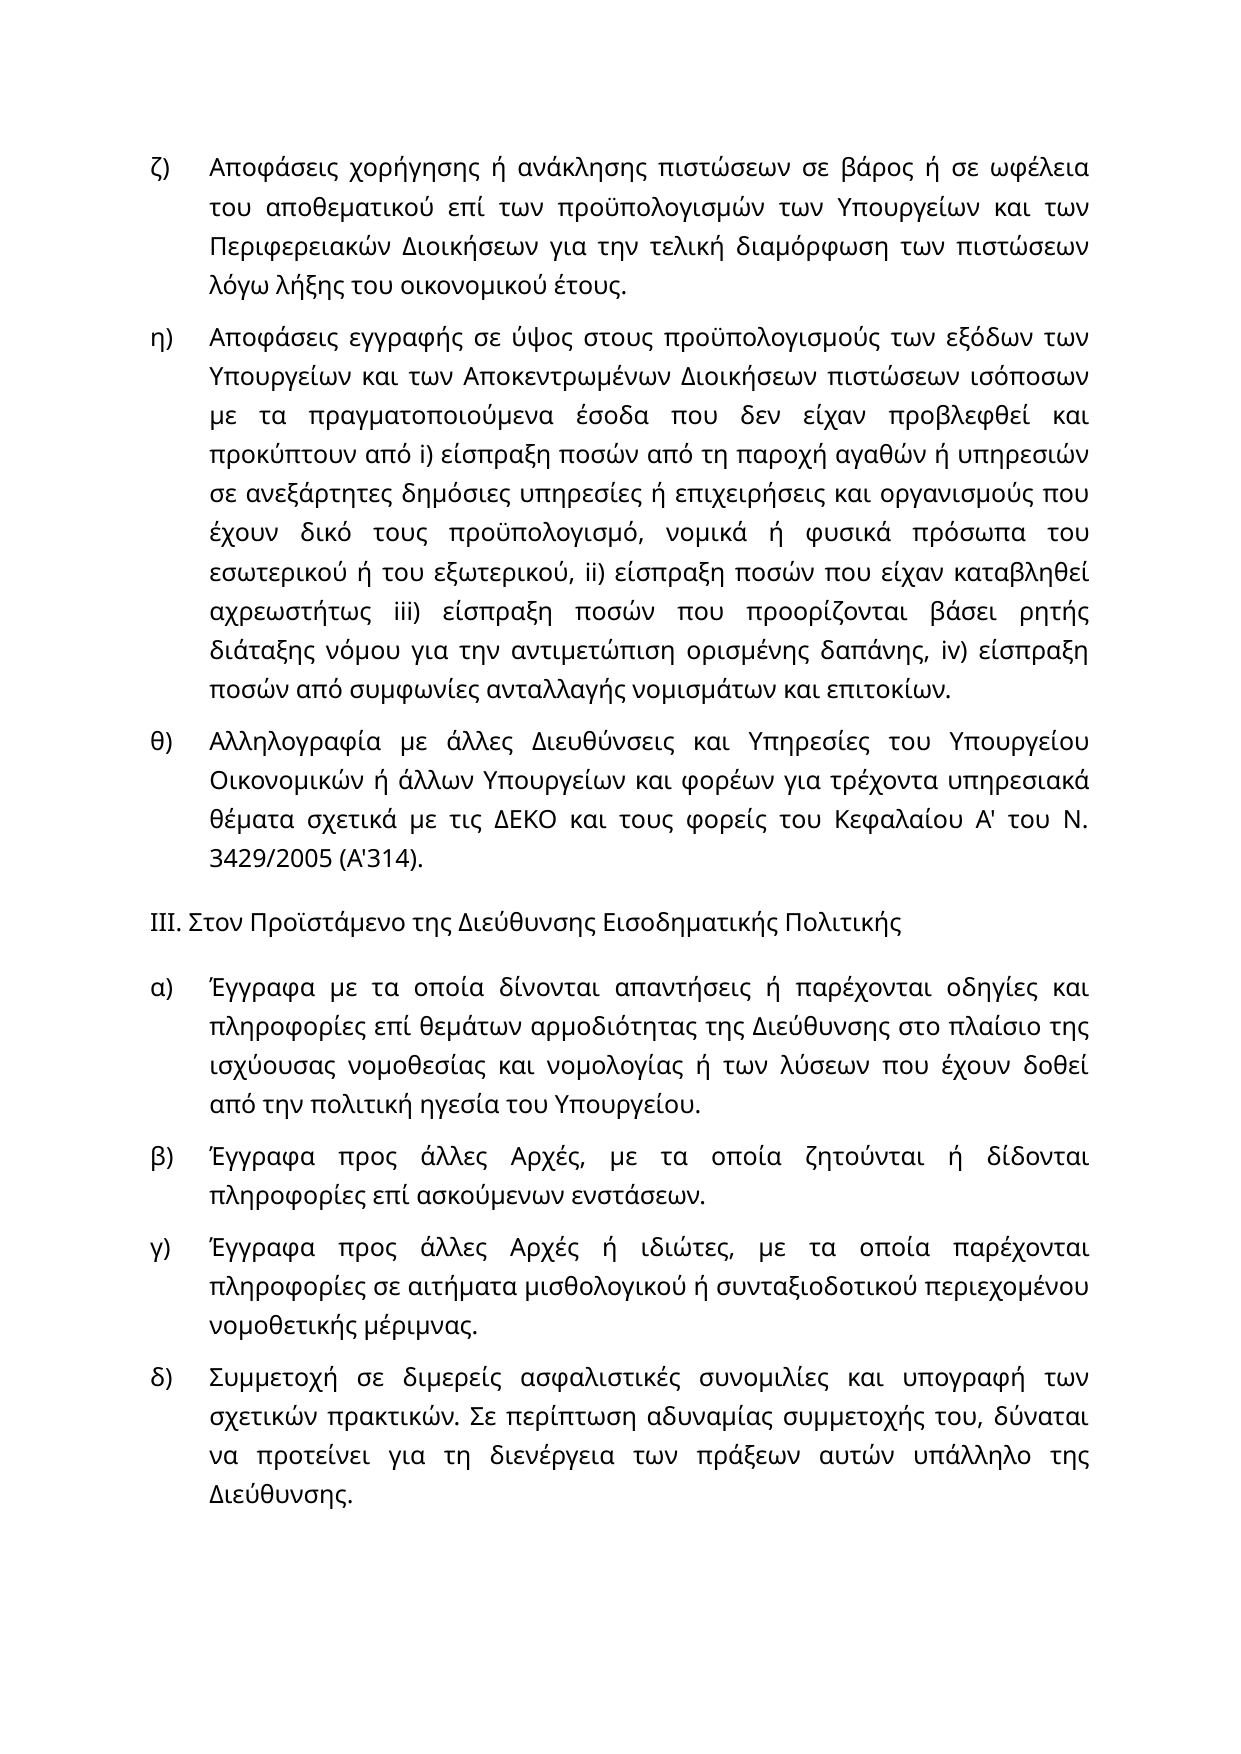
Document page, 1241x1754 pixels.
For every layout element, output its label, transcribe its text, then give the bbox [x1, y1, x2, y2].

list α) Έγγραφα με τα οποία δίνονται απαντήσεις ή παρέχονται οδηγίες και πληροφορίες επί θεμάτων αρμοδιότητας της Διεύθυνσης στο πλαίσιο της ισχύουσας νομοθεσίας και νομολογίας ή των λύσεων που έχουν δοθεί από την πολιτική ηγεσία του Υπουργείου. [150, 969, 1090, 1121]
text III. Στον Προϊστάμενο της Διεύθυνσης Εισοδηματικής Πολιτικής [150, 905, 1090, 939]
list ζ) Αποφάσεις χορήγησης ή ανάκλησης πιστώσεων σε βάρος ή σε ωφέλεια του αποθεματικού επί των προϋπολογισμών των Υπουργείων και των Περιφερειακών Διοικήσεων για την τελική διαμόρφωση των πιστώσεων λόγω λήξης του οικονομικού έτους. [150, 150, 1090, 302]
list θ) Αλληλογραφία με άλλες Διευθύνσεις και Υπηρεσίες του Υπουργείου Οικονομικών ή άλλων Υπουργείων και φορέων για τρέχοντα υπηρεσιακά θέματα σχετικά με τις ΔΕΚΟ και τους φορείς του Κεφαλαίου Α' του Ν. 3429/2005 (Α'314). [150, 723, 1090, 875]
list δ) Συμμετοχή σε διμερείς ασφαλιστικές συνομιλίες και υπογραφή των σχετικών πρακτικών. Σε περίπτωση αδυναμίας συμμετοχής του, δύναται να προτείνει για τη διενέργεια των πράξεων αυτών υπάλληλο της Διεύθυνσης. [150, 1359, 1090, 1511]
list γ) Έγγραφα προς άλλες Αρχές ή ιδιώτες, με τα οποία παρέχονται πληροφορίες σε αιτήματα μισθολογικού ή συνταξιοδοτικού περιεχομένου νομοθετικής μέριμνας. [150, 1229, 1090, 1342]
list β) Έγγραφα προς άλλες Αρχές, με τα οποία ζητούνται ή δίδονται πληροφορίες επί ασκούμενων ενστάσεων. [150, 1138, 1090, 1212]
list η) Αποφάσεις εγγραφής σε ύψος στους προϋπολογισμούς των εξόδων των Υπουργείων και των Αποκεντρωμένων Διοικήσεων πιστώσεων ισόποσων με τα πραγματοποιούμενα έσοδα που δεν είχαν προβλεφθεί και προκύπτουν από i) είσπραξη ποσών από τη παροχή αγαθών ή υπηρεσιών σε ανεξάρτητες δημόσιες υπηρεσίες ή επιχειρήσεις και οργανισμούς που έχουν δικό τους προϋπολογισμό, νομικά ή φυσικά πρόσωπα του εσωτερικού ή του εξωτερικού, ii) είσπραξη ποσών που είχαν καταβληθεί αχρεωστήτως iii) είσπραξη ποσών που προορίζονται βάσει ρητής διάταξης νόμου για την αντιμετώπιση ορισμένης δαπάνης, iv) είσπραξη ποσών από συμφωνίες ανταλλαγής νομισμάτων και επιτοκίων. [150, 319, 1090, 706]
